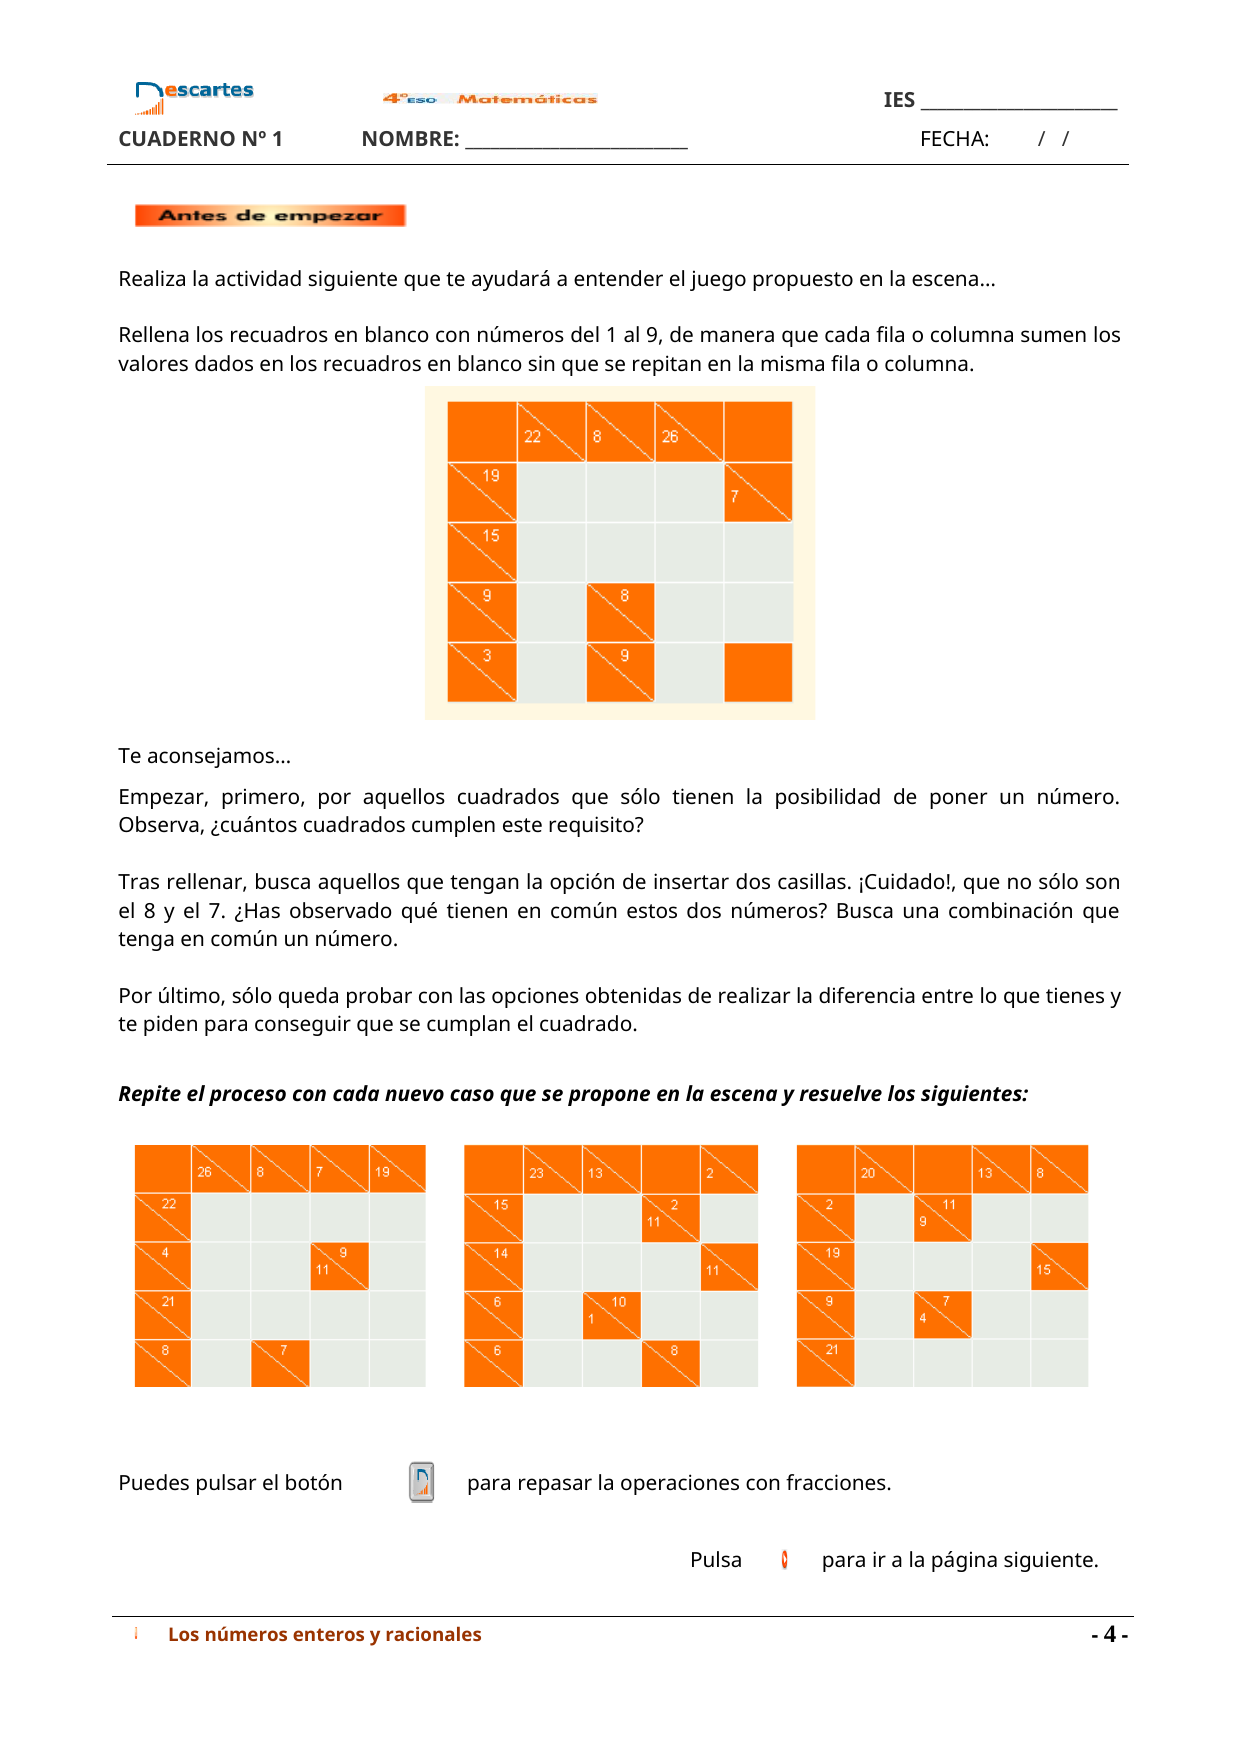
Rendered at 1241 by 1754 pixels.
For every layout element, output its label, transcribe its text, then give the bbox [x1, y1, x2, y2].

table_header [758, 1540, 814, 1579]
table_header Puedes pulsar el botón [107, 1453, 381, 1512]
table_header [381, 1453, 456, 1512]
text Realiza la actividad siguiente que te ayudará a entender el juego propuesto en la escena… [118, 264, 1122, 292]
picture [781, 1549, 788, 1570]
text Por último, sólo queda probar con las opciones obtenidas de realizar la diferencia entre lo que tienes y te piden para conseguir que se cumplan el cuadrado. [118, 981, 1122, 1038]
picture [134, 1626, 138, 1639]
picture [383, 93, 598, 105]
table_header para repasar la operaciones con fracciones. [456, 1453, 1129, 1512]
text Empezar, primero, por aquellos cuadrados que sólo tienen la posibilidad de poner un número. Observa, ¿cuántos cuadrados cumplen este requisito? [118, 782, 1122, 839]
text Rellena los recuadros en blanco con números del 1 al 9, de manera que cada fila o columna sumen los valores dados en los recuadros en blanco sin que se repitan en la misma fila o columna. [118, 321, 1122, 377]
text Te aconsejamos… [118, 741, 1122, 769]
picture [134, 203, 408, 227]
picture [134, 82, 257, 115]
table_header para ir a la página siguiente. [814, 1540, 1133, 1579]
picture [424, 386, 816, 720]
table_header [111, 1540, 682, 1579]
table_header Pulsa [683, 1540, 758, 1579]
picture [408, 1461, 435, 1503]
text Tras rellenar, busca aquellos que tengan la opción de insertar dos casillas. ¡Cuidado!, que no sólo son el 8 y el 7. ¿Has observado qué tienen en común estos dos números? Busca una combinación que tenga en común un número. [118, 867, 1122, 953]
text Repite el proceso con cada nuevo caso que se propone en la escena y resuelve los siguientes: [118, 1079, 1122, 1107]
